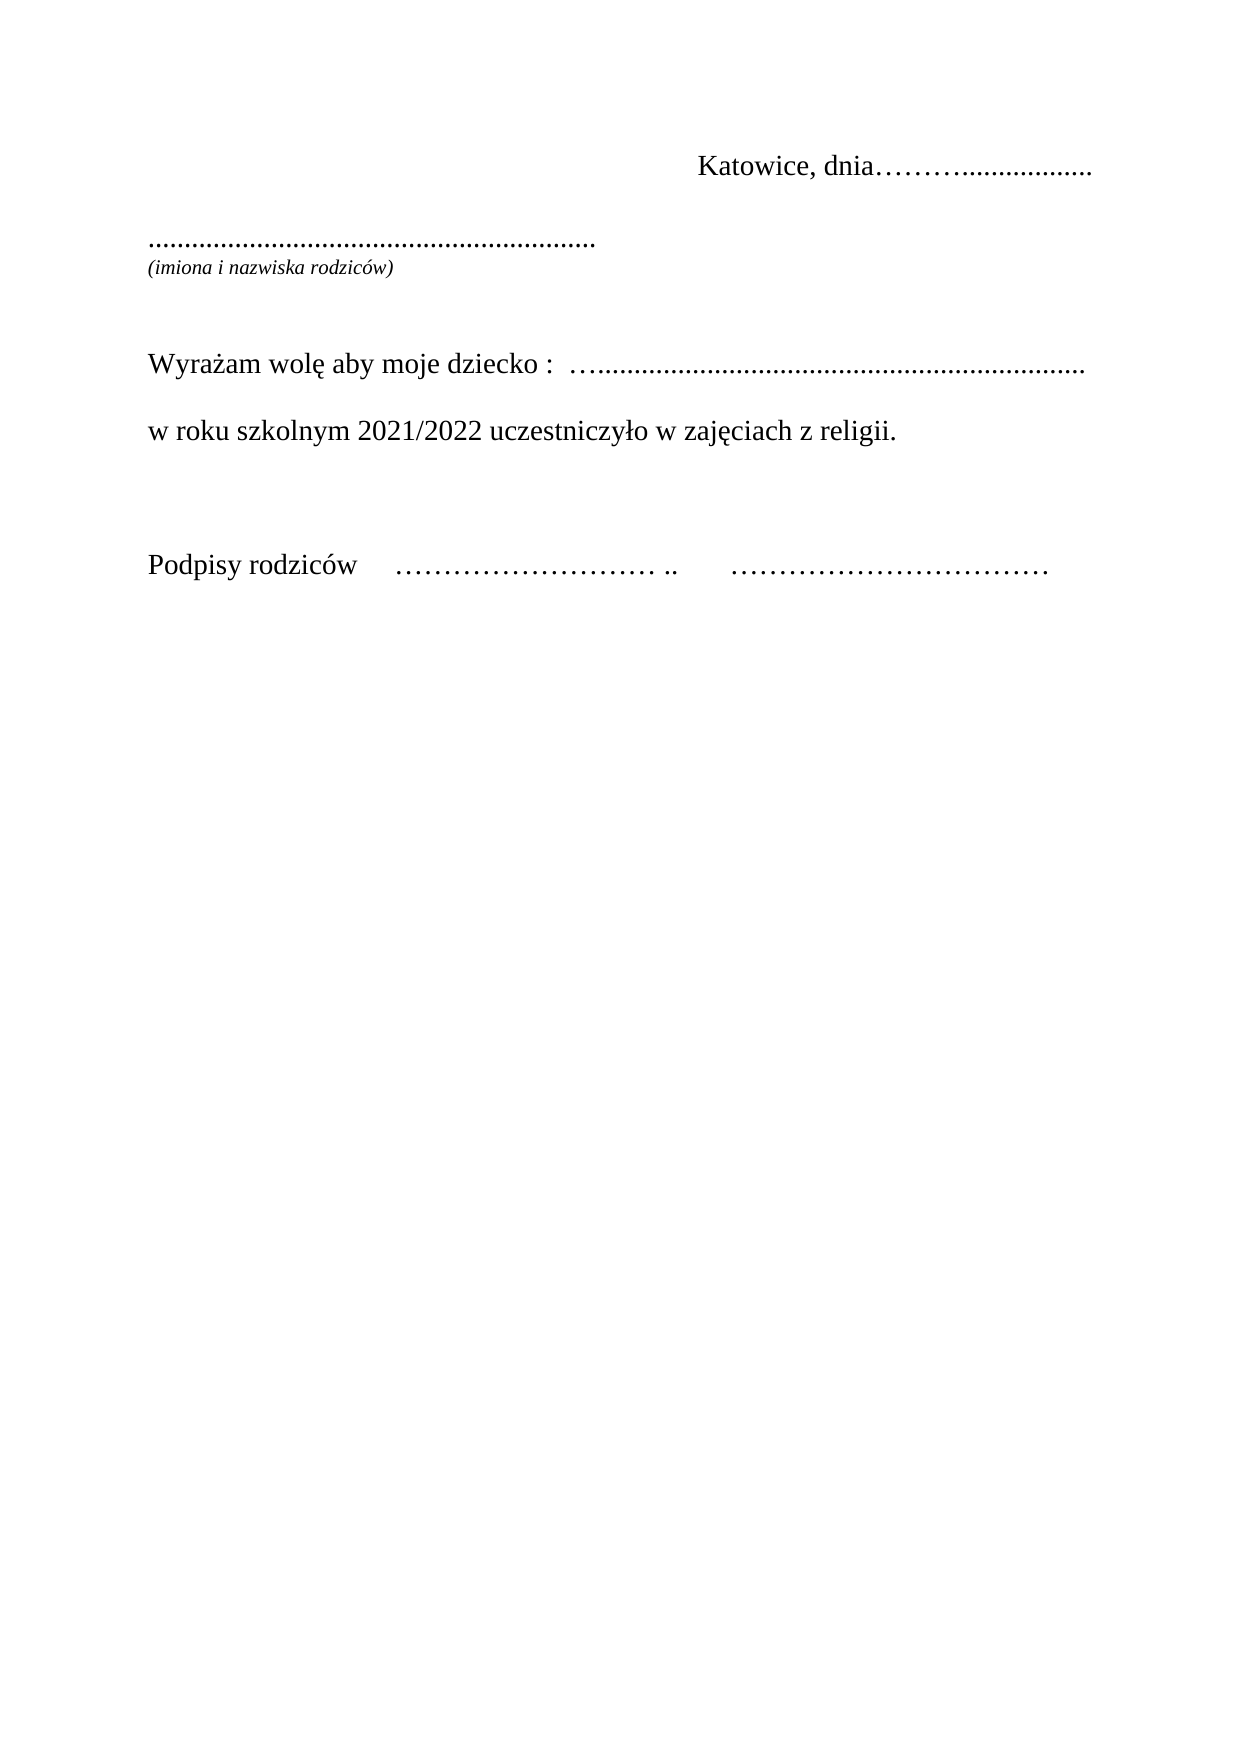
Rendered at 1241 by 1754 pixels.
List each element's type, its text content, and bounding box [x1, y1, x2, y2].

text Katowice, dnia……….................. [148, 148, 1093, 181]
text Wyrażam wolę aby moje dziecko : …................................................................... [148, 346, 1093, 379]
text w roku szkolnym 2021/2022 uczestniczyło w zajęciach z religii. [148, 413, 1093, 447]
text .............................................................. [148, 218, 1093, 255]
text (imiona i nazwiska rodziców) [148, 255, 1093, 279]
text Podpisy rodziców ……………………… .. …………………………… [148, 547, 1093, 581]
